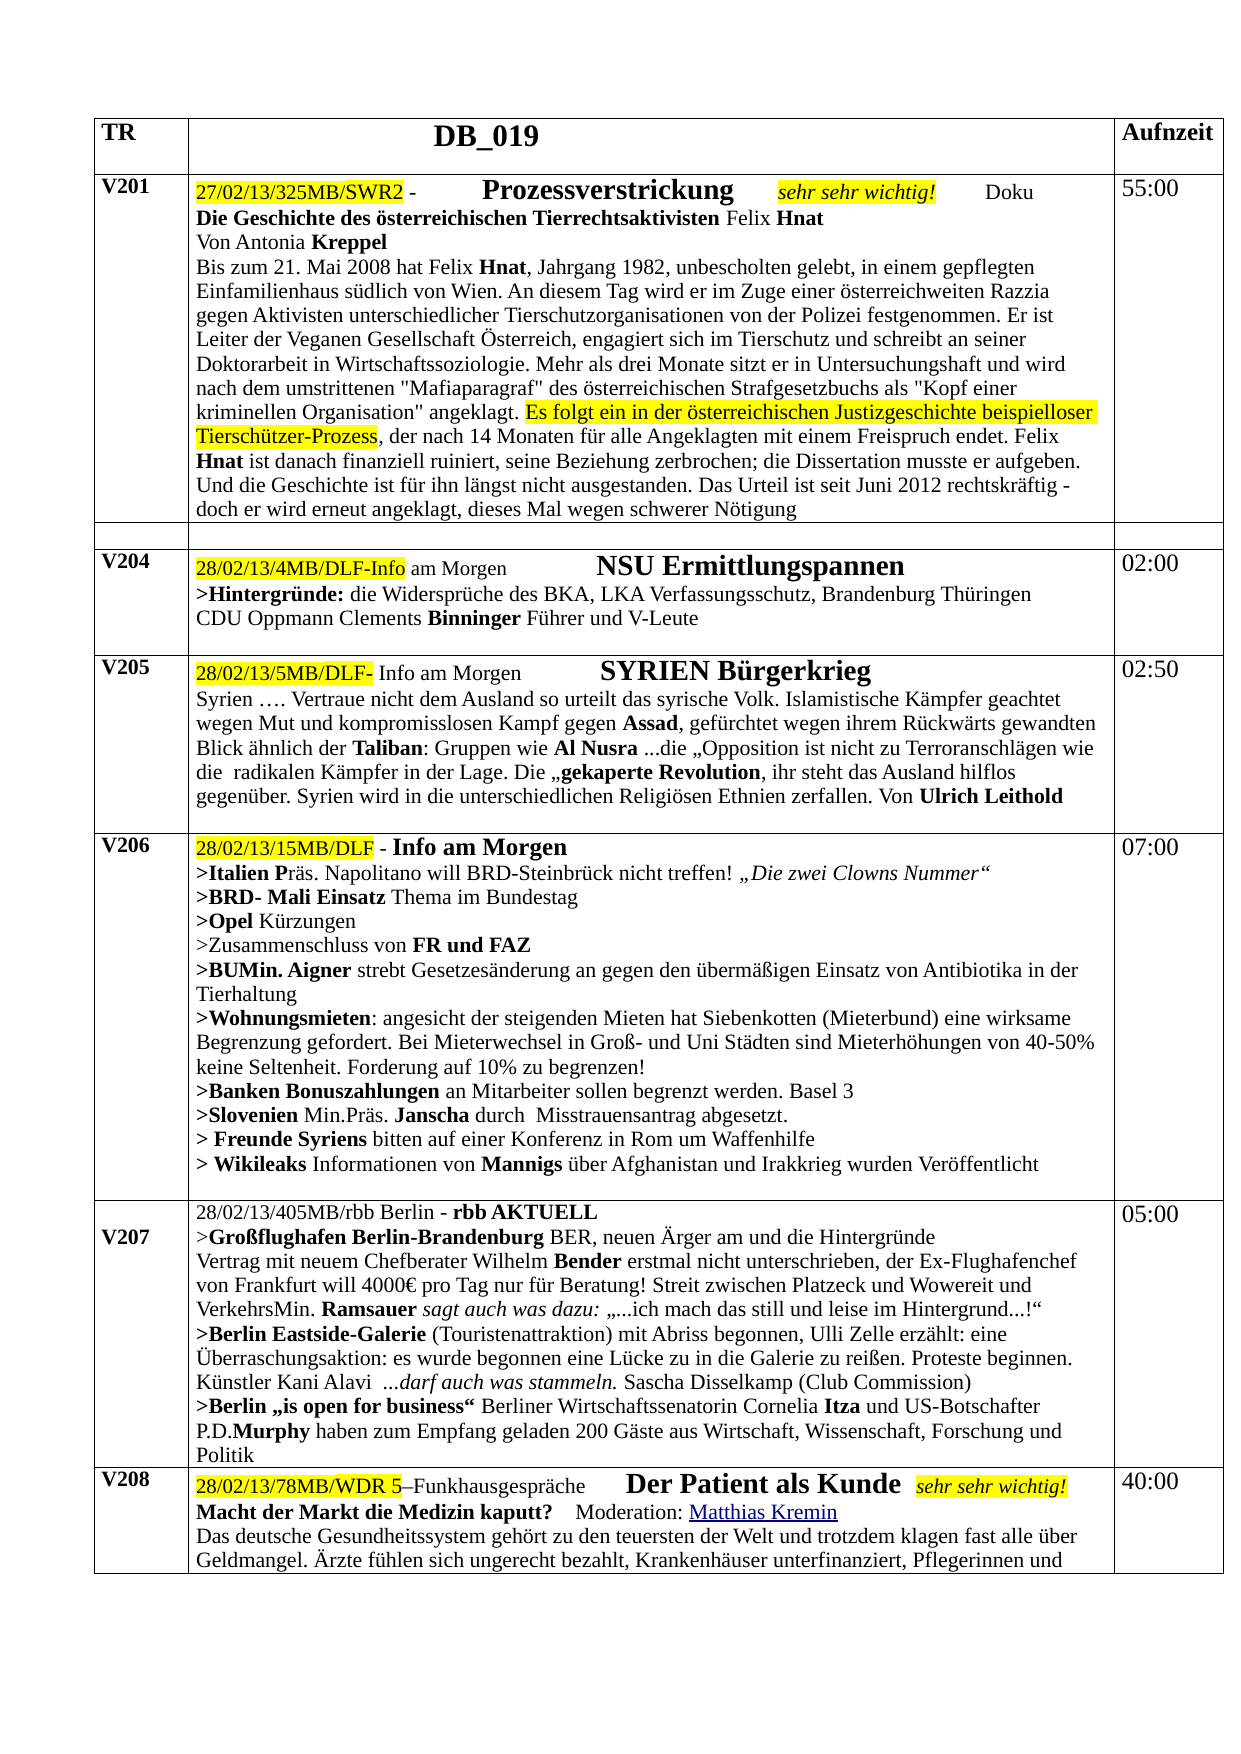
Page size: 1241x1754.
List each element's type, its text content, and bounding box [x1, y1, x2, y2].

table_cell V208 [95, 1468, 188, 1572]
table_cell V206 [95, 834, 188, 1200]
table_cell 05:00 [1115, 1201, 1223, 1467]
table_cell 02:50 [1115, 656, 1223, 833]
table_cell [95, 523, 188, 549]
table_cell 28/02/13/5MB/DLF- Info am Morgen SYRIEN Bürgerkrieg Syrien …. Vertraue nicht dem Ausland so urteilt das syrische Volk. Islamistische Kämpfer geachtet wegen Mut und kompromisslosen Kampf gegen Assad, gefürchtet wegen ihrem Rückwärts gewandten Blick ähnlich der Taliban: Gruppen wie Al Nusra ...die „Opposition ist nicht zu Terroranschlägen wie die radikalen Kämpfer in der Lage. Die „gekaperte Revolution, ihr steht das Ausland hilflos gegenüber. Syrien wird in die unterschiedlichen Religiösen Ethnien zerfallen. Von Ulrich Leithold [189, 656, 1114, 833]
table_cell [189, 523, 1114, 549]
table_cell 27/02/13/325MB/SWR2 - Prozessverstrickung sehr sehr wichtig! Doku Die Geschichte des österreichischen Tierrechtsaktivisten Felix Hnat Von Antonia Kreppel Bis zum 21. Mai 2008 hat Felix Hnat, Jahrgang 1982, unbescholten gelebt, in einem gepflegten Einfamilienhaus südlich von Wien. An diesem Tag wird er im Zuge einer österreichweiten Razzia gegen Aktivisten unterschiedlicher Tierschutzorganisationen von der Polizei festgenommen. Er ist Leiter der Veganen Gesellschaft Österreich, engagiert sich im Tierschutz und schreibt an seiner Doktorarbeit in Wirtschaftssoziologie. Mehr als drei Monate sitzt er in Untersuchungshaft und wird nach dem umstrittenen "Mafiaparagraf" des österreichischen Strafgesetzbuchs als "Kopf einer kriminellen Organisation" angeklagt. Es folgt ein in der österreichischen Justizgeschichte beispielloser Tierschützer-Prozess, der nach 14 Monaten für alle Angeklagten mit einem Freispruch endet. Felix Hnat ist danach finanziell ruiniert, seine Beziehung zerbrochen; die Dissertation musste er aufgeben. Und die Geschichte ist für ihn längst nicht ausgestanden. Das Urteil ist seit Juni 2012 rechtskräftig - doch er wird erneut angeklagt, dieses Mal wegen schwerer Nötigung [189, 175, 1114, 522]
table_cell V201 [95, 175, 188, 522]
table_cell 28/02/13/4MB/DLF-Info am Morgen NSU Ermittlungspannen >Hintergründe: die Widersprüche des BKA, LKA Verfassungsschutz, Brandenburg Thüringen CDU Oppmann Clements Binninger Führer und V-Leute [189, 550, 1114, 654]
table_cell 02:00 [1115, 550, 1223, 654]
table_cell V207 [95, 1201, 188, 1467]
table_header TR [95, 119, 188, 174]
table_cell [1115, 523, 1223, 549]
table_cell V205 [95, 656, 188, 833]
table_cell 28/02/13/405MB/rbb Berlin - rbb AKTUELL >Großflughafen Berlin-Brandenburg BER, neuen Ärger am und die Hintergründe Vertrag mit neuem Chefberater Wilhelm Bender erstmal nicht unterschrieben, der Ex-Flughafenchef von Frankfurt will 4000€ pro Tag nur für Beratung! Streit zwischen Platzeck und Wowereit und VerkehrsMin. Ramsauer sagt auch was dazu: „...ich mach das still und leise im Hintergrund...!“ >Berlin Eastside-Galerie (Touristenattraktion) mit Abriss begonnen, Ulli Zelle erzählt: eine Überraschungsaktion: es wurde begonnen eine Lücke zu in die Galerie zu reißen. Proteste beginnen. Künstler Kani Alavi ...darf auch was stammeln. Sascha Disselkamp (Club Commission) >Berlin „is open for business“ Berliner Wirtschaftssenatorin Cornelia Itza und US-Botschafter P.D.Murphy haben zum Empfang geladen 200 Gäste aus Wirtschaft, Wissenschaft, Forschung und Politik [189, 1201, 1114, 1467]
table_cell 07:00 [1115, 834, 1223, 1200]
table_header DB_019 [189, 119, 1114, 174]
table_cell 28/02/13/78MB/WDR 5–Funkhausgespräche Der Patient als Kunde sehr sehr wichtig! Macht der Markt die Medizin kaputt? Moderation: Matthias Kremin Das deutsche Gesundheitssystem gehört zu den teuersten der Welt und trotzdem klagen fast alle über Geldmangel. Ärzte fühlen sich ungerecht bezahlt, Krankenhäuser unterfinanziert, Pflegerinnen und [189, 1468, 1114, 1572]
table_cell 28/02/13/15MB/DLF - Info am Morgen >Italien Präs. Napolitano will BRD-Steinbrück nicht treffen! „Die zwei Clowns Nummer“ >BRD- Mali Einsatz Thema im Bundestag >Opel Kürzungen >Zusammenschluss von FR und FAZ >BUMin. Aigner strebt Gesetzesänderung an gegen den übermäßigen Einsatz von Antibiotika in der Tierhaltung >Wohnungsmieten: angesicht der steigenden Mieten hat Siebenkotten (Mieterbund) eine wirksame Begrenzung gefordert. Bei Mieterwechsel in Groß- und Uni Städten sind Mieterhöhungen von 40-50% keine Seltenheit. Forderung auf 10% zu begrenzen! >Banken Bonuszahlungen an Mitarbeiter sollen begrenzt werden. Basel 3 >Slovenien Min.Präs. Janscha durch Misstrauensantrag abgesetzt. > Freunde Syriens bitten auf einer Konferenz in Rom um Waffenhilfe > Wikileaks Informationen von Mannigs über Afghanistan und Irakkrieg wurden Veröffentlicht [189, 834, 1114, 1200]
table_header Aufnzeit [1115, 119, 1223, 174]
table_cell 55:00 [1115, 175, 1223, 522]
table_cell V204 [95, 550, 188, 654]
table_cell 40:00 [1115, 1468, 1223, 1572]
